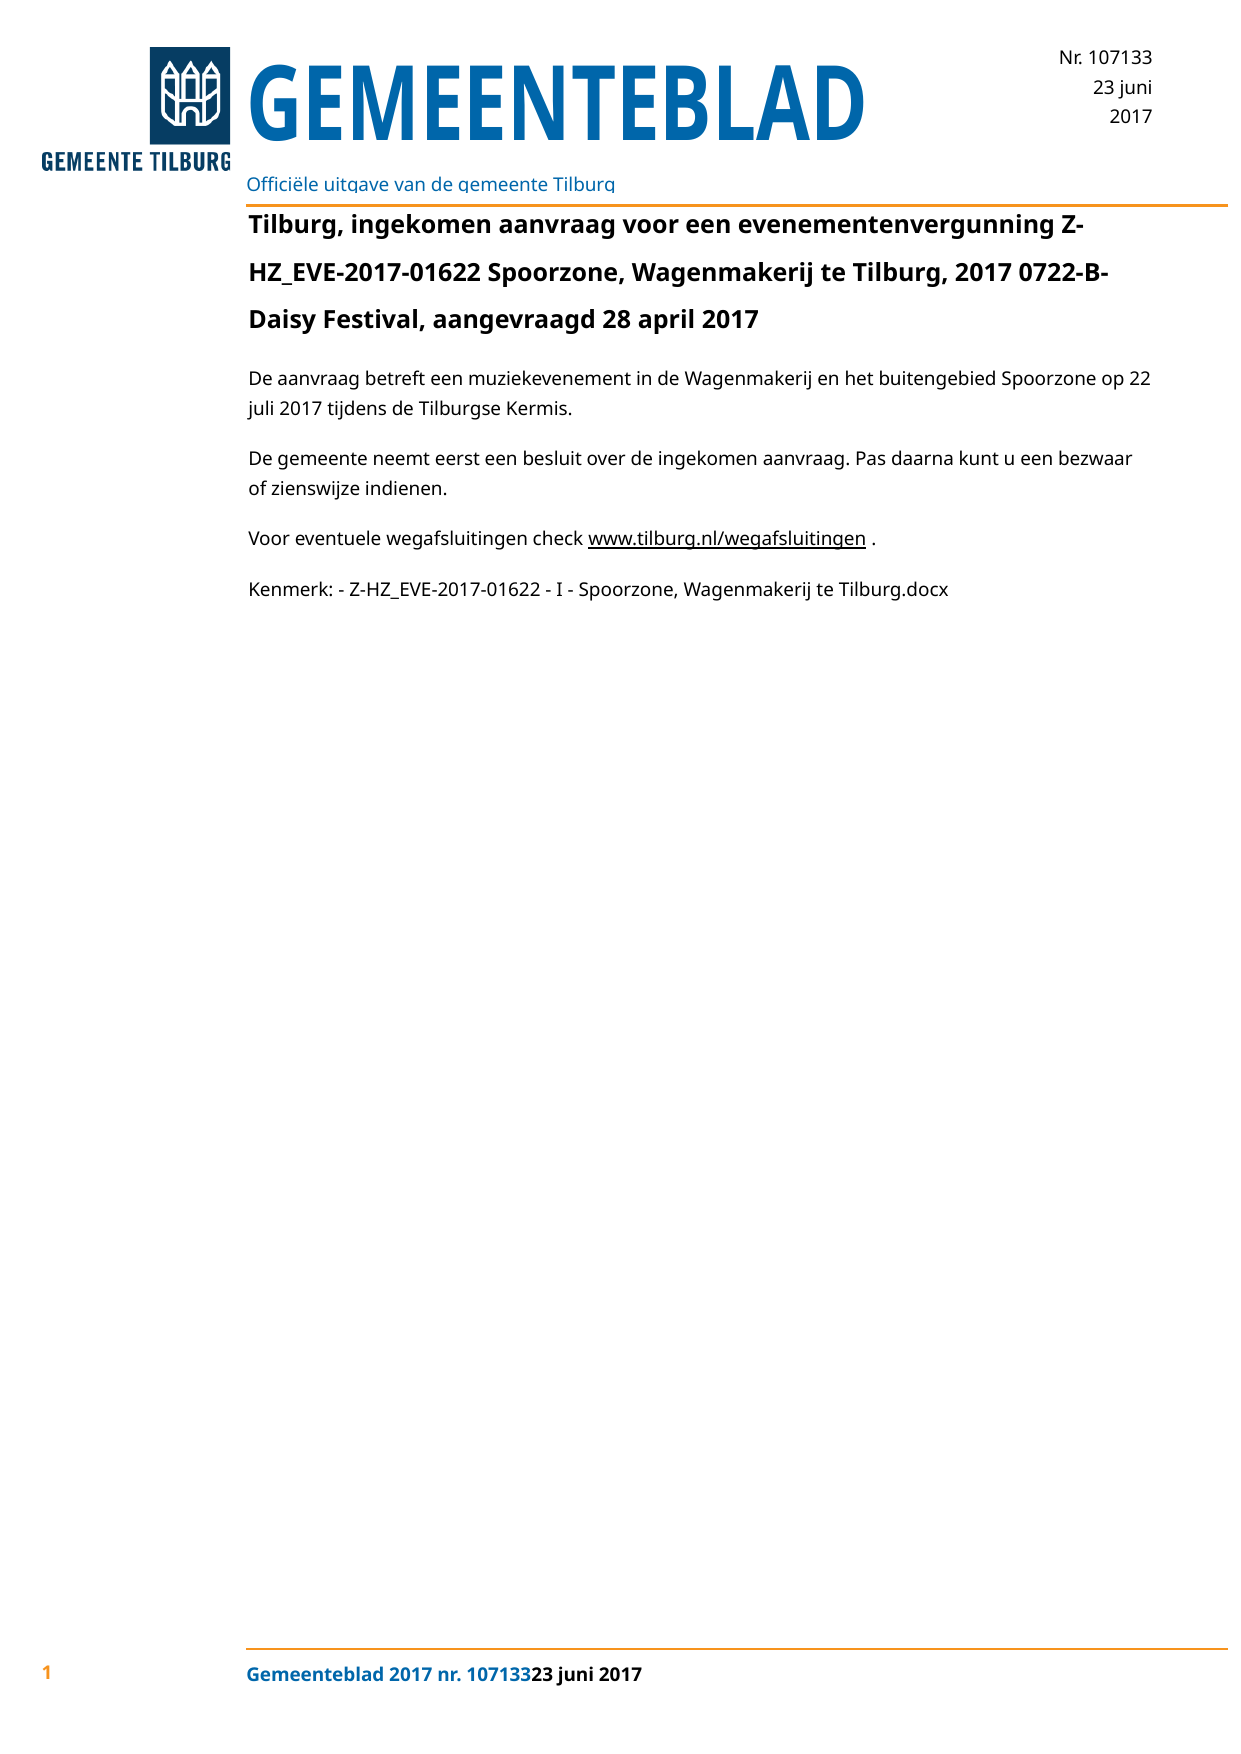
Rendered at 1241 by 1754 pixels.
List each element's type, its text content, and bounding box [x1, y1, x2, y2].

picture [41, 47, 231, 172]
text Kenmerk: - Z-HZ_EVE-2017-01622 - I - Spoorzone, Wagenmakerij te Tilburg.docx [248, 576, 1152, 602]
text De aanvraag betreft een muziekevenement in de Wagenmakerij en het buitengebied Spoorzone op 22 juli 2017 tijdens de Tilburgse Kermis. [248, 366, 1152, 421]
text Voor eventuele wegafsluitingen check www.tilburg.nl/wegafsluitingen . [248, 526, 1152, 551]
text Tilburg, ingekomen aanvraag voor een evenementenvergunning Z-HZ_EVE-2017-01622 Spoorzone, Wagenmakerij te Tilburg, 2017 0722-B-Daisy Festival, aangevraagd 28 april 2017 [248, 207, 1152, 336]
text De gemeente neemt eerst een besluit over de ingekomen aanvraag. Pas daarna kunt u een bezwaar of zienswijze indienen. [248, 446, 1152, 501]
